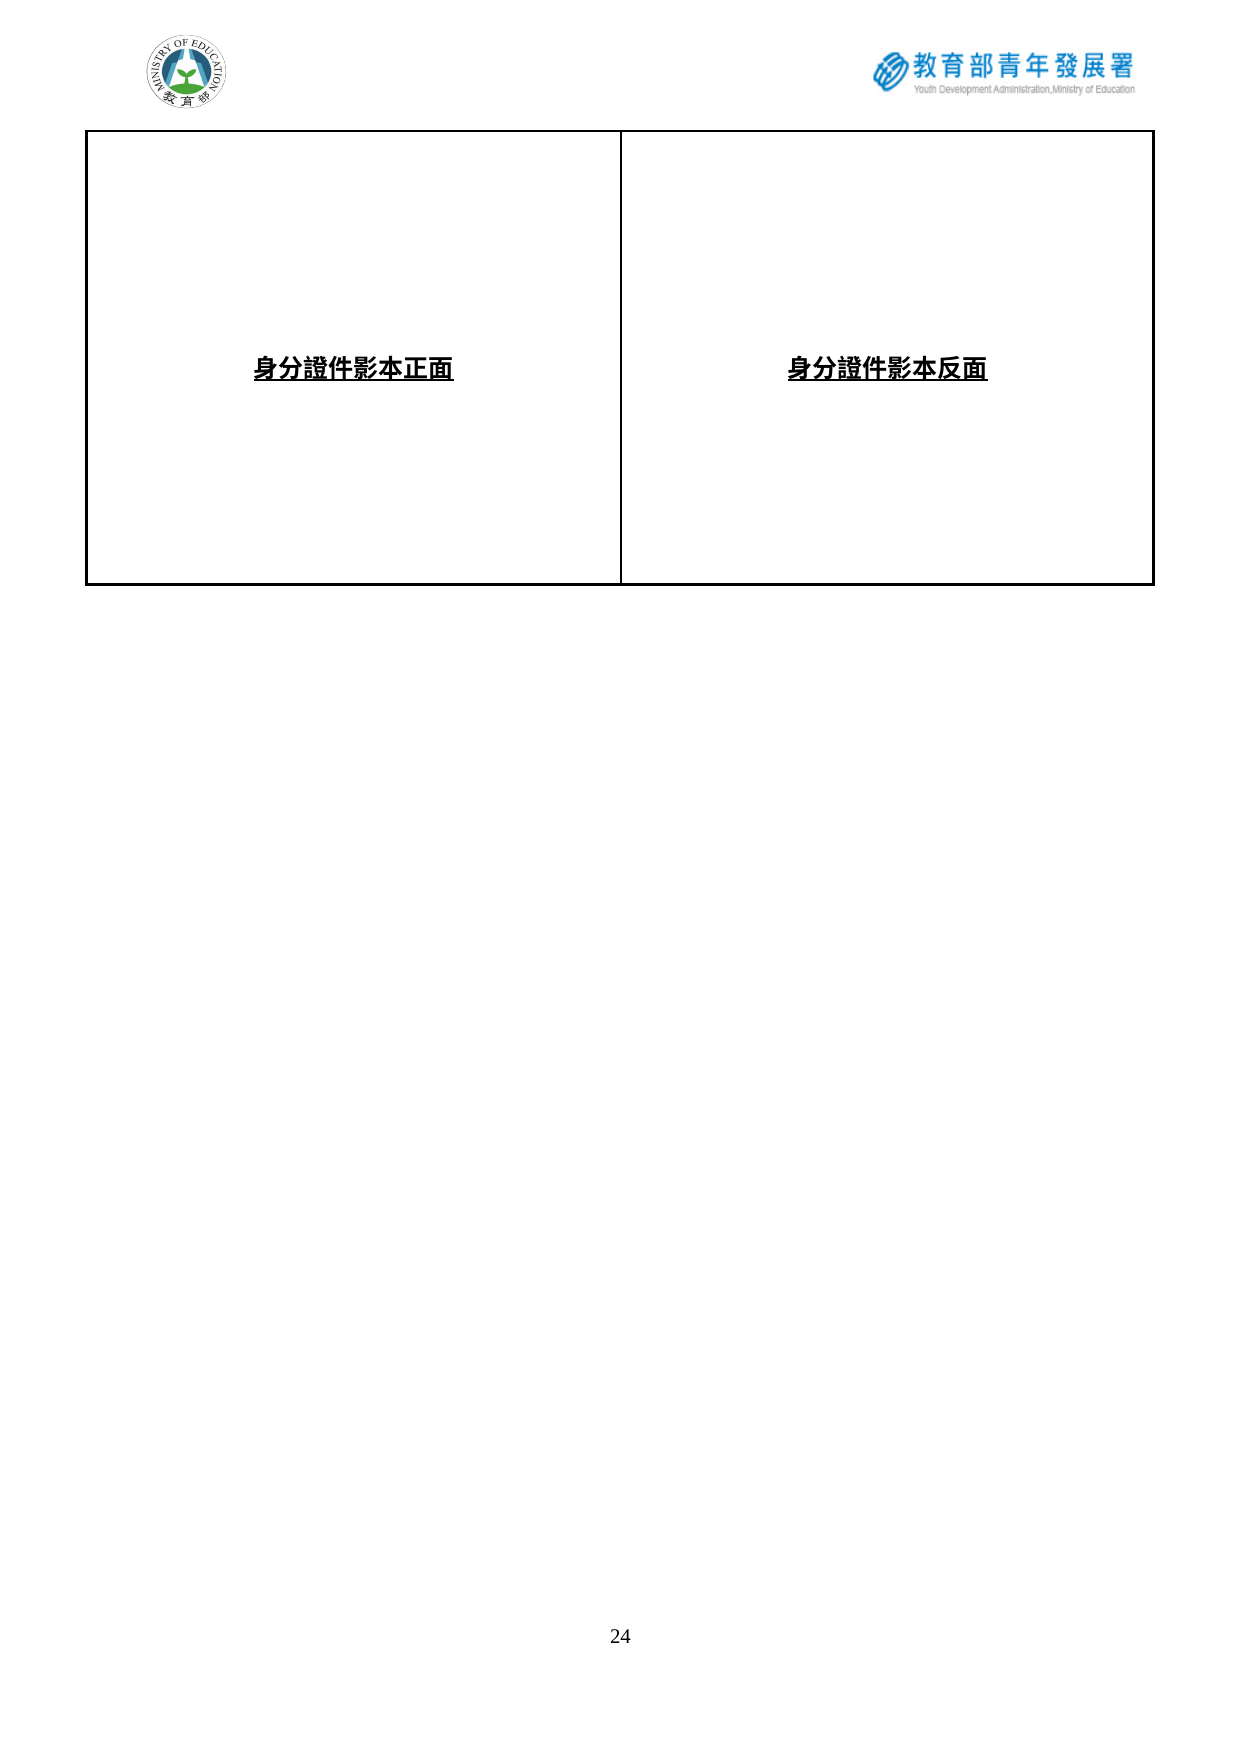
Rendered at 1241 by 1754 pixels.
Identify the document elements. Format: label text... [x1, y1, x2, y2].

table_cell 身分證件影本正面 [88, 132, 620, 582]
table_cell 身分證件影本反面 [622, 132, 1152, 582]
